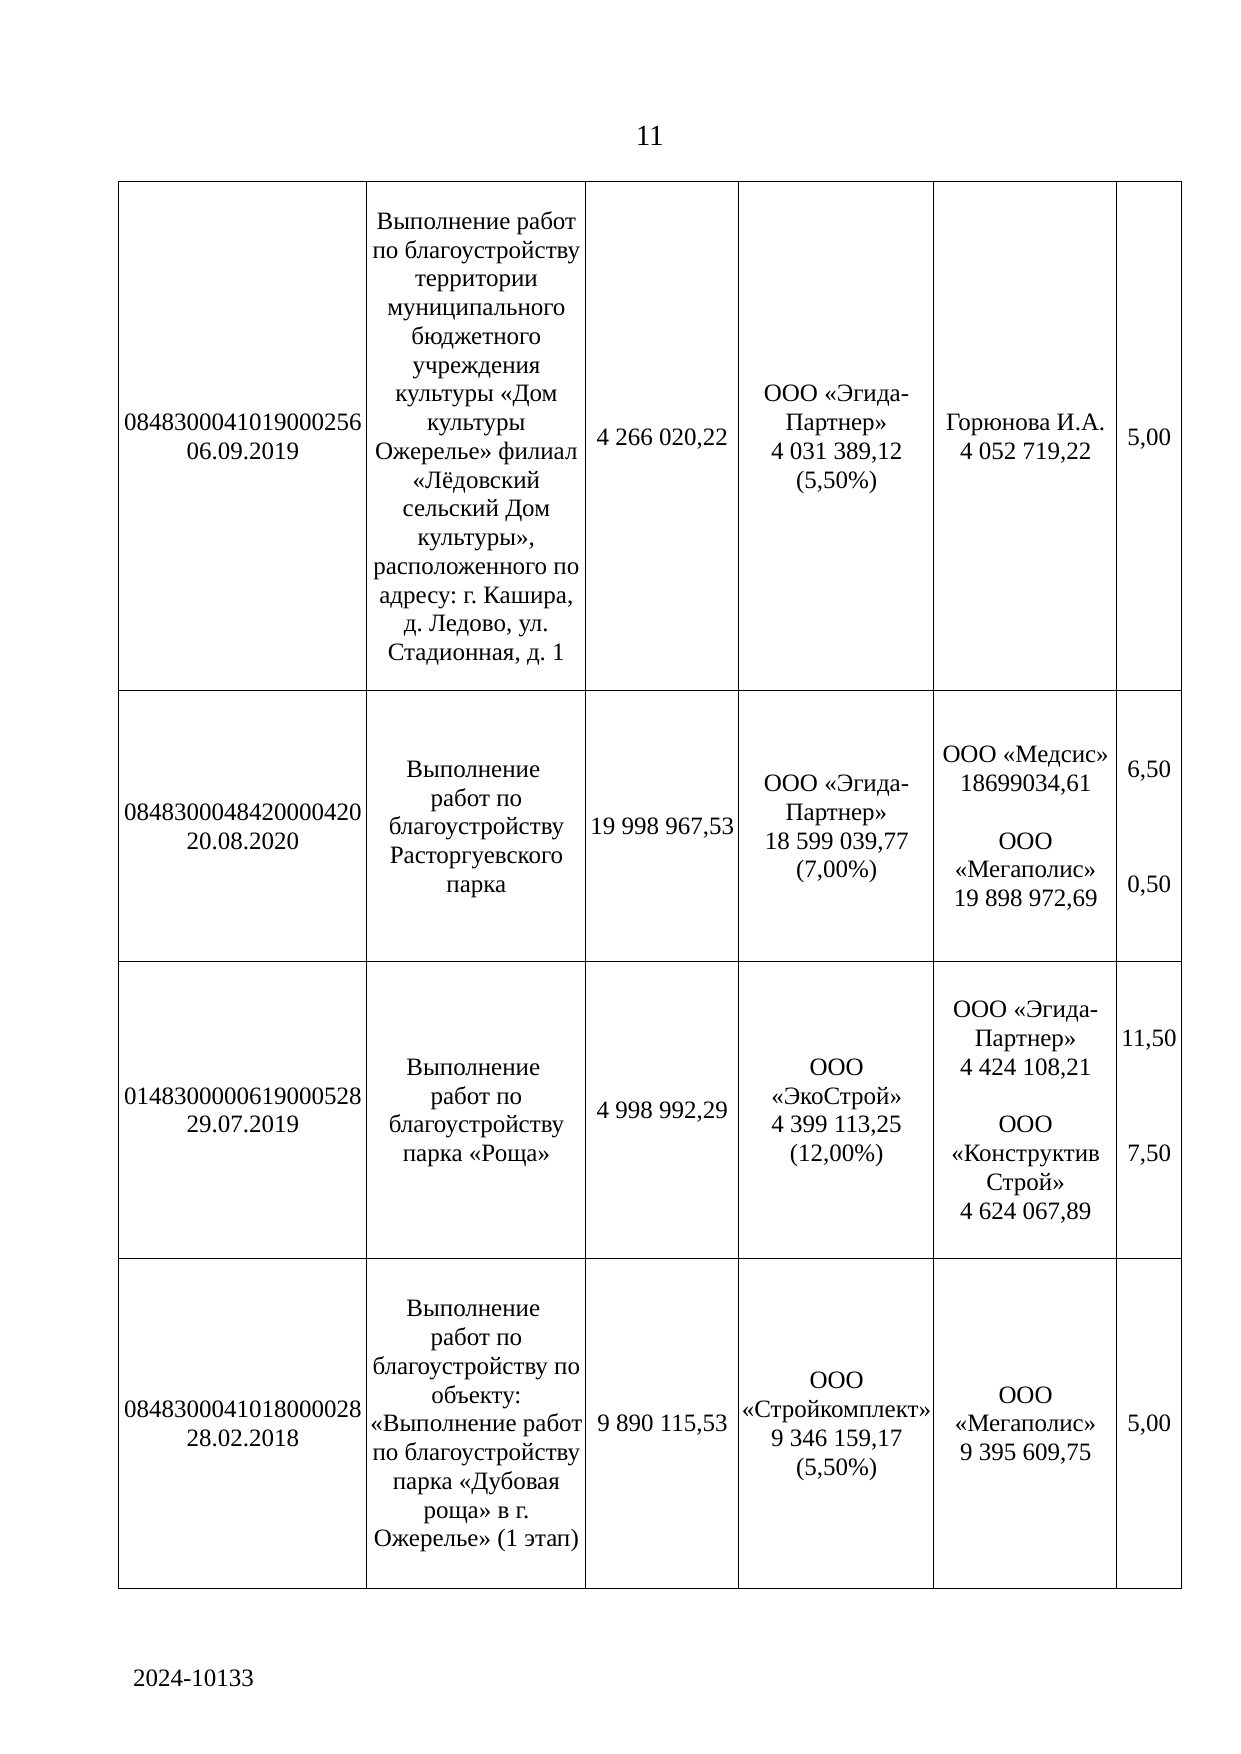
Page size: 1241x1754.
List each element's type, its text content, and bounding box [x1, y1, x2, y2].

table_cell 4 266 020,22 [586, 182, 738, 690]
table_cell ООО «Стройкомплект» 9 346 159,17 (5,50%) [739, 1259, 933, 1587]
table_cell 11,50 7,50 [1117, 962, 1181, 1257]
table_cell Выполнение работ по благоустройству по объекту: «Выполнение работ по благоустройству парка «Дубовая роща» в г. Ожерелье» (1 этап) [367, 1259, 585, 1587]
table_cell 5,00 [1117, 182, 1181, 690]
table_cell ООО «Эгида-Партнер» 18 599 039,77 (7,00%) [739, 691, 933, 961]
table_cell 19 998 967,53 [586, 691, 738, 961]
table_cell Выполнение работ по благоустройству территории муниципального бюджетного учреждения культуры «Дом культуры Ожерелье» филиал «Лёдовский сельский Дом культуры», расположенного по адресу: г. Кашира, д. Ледово, ул. Стадионная, д. 1 [367, 182, 585, 690]
table_cell ООО «Медсис» 18699034,61 ООО «Мегаполис» 19 898 972,69 [934, 691, 1116, 961]
table_cell 0148300000619000528 29.07.2019 [119, 962, 366, 1257]
table_cell 4 998 992,29 [586, 962, 738, 1257]
table_cell Выполнение работ по благоустройству Расторгуевского парка [367, 691, 585, 961]
table_cell 9 890 115,53 [586, 1259, 738, 1587]
table_cell 6,50 0,50 [1117, 691, 1181, 961]
table_cell ООО «Эгида-Партнер» 4 424 108,21 ООО «Конструктив Строй» 4 624 067,89 [934, 962, 1116, 1257]
table_cell Горюнова И.А. 4 052 719,22 [934, 182, 1116, 690]
table_cell Выполнение работ по благоустройству парка «Роща» [367, 962, 585, 1257]
table_cell ООО «Эгида-Партнер» 4 031 389,12 (5,50%) [739, 182, 933, 690]
table_cell ООО «Мегаполис» 9 395 609,75 [934, 1259, 1116, 1587]
table_cell 0848300041018000028 28.02.2018 [119, 1259, 366, 1587]
table_cell ООО «ЭкоСтрой» 4 399 113,25 (12,00%) [739, 962, 933, 1257]
table_cell 0848300048420000420 20.08.2020 [119, 691, 366, 961]
table_cell 5,00 [1117, 1259, 1181, 1587]
table_cell 0848300041019000256 06.09.2019 [119, 182, 366, 690]
